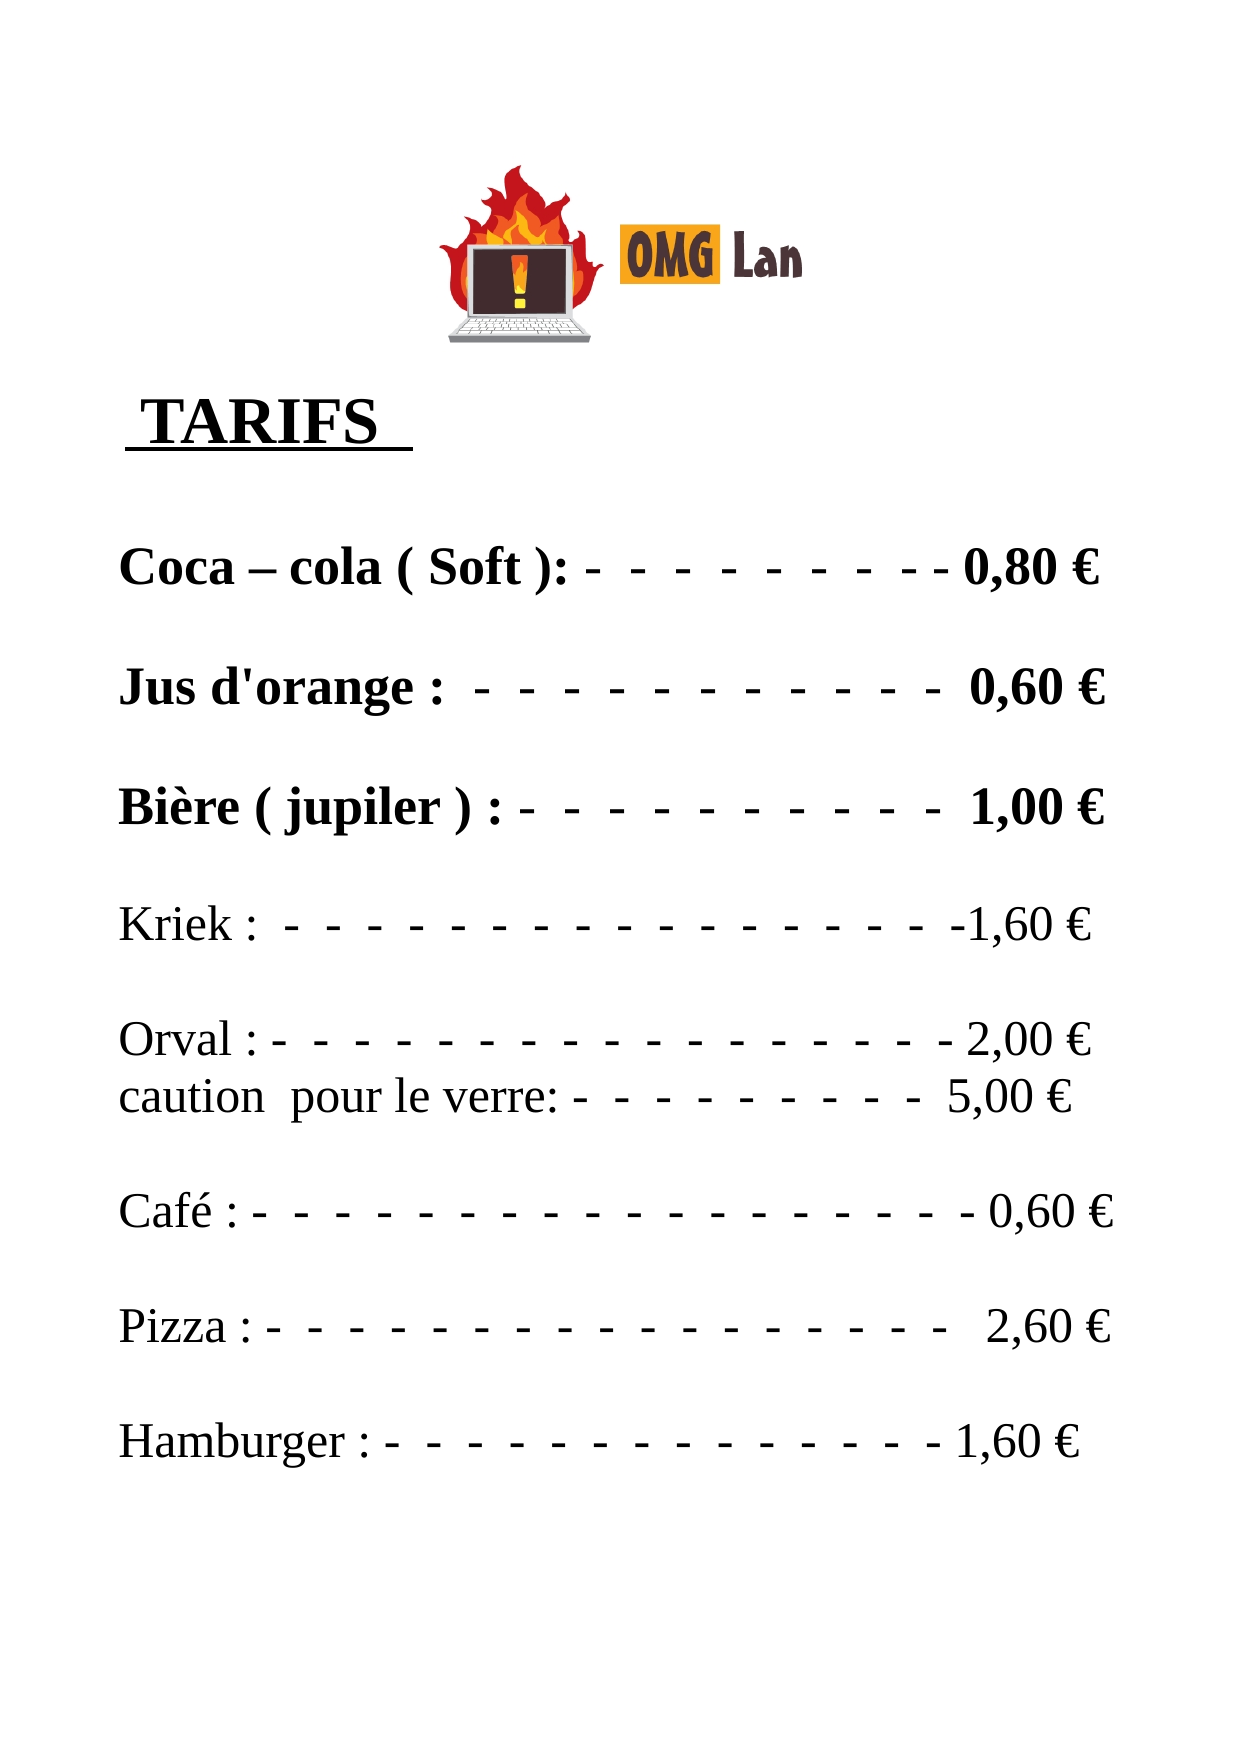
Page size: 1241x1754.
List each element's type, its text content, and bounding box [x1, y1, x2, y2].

text Jus d'orange : - - - - - - - - - - - 0,60 € [118, 596, 1122, 716]
text Kriek : - - - - - - - - - - - - - - - - -1,60 € Orval : - - - - - - - - - - - - - - - - - 2,00 € caution pour le verre: - - - - - - - - - 5,00 € Café : - - - - - - - - - - - - - - - - - - 0,60 € Pizza : - - - - - - - - - - - - - - - - - 2,60 € Hamburger : - - - - - - - - - - - - - - 1,60 € [118, 836, 1122, 1468]
picture [436, 88, 804, 418]
text Coca – cola ( Soft ): - - - - - - - - - 0,80 € [118, 534, 1122, 596]
text Bière ( jupiler ) : - - - - - - - - - - 1,00 € [118, 716, 1122, 836]
text TARIFS [118, 381, 1122, 457]
